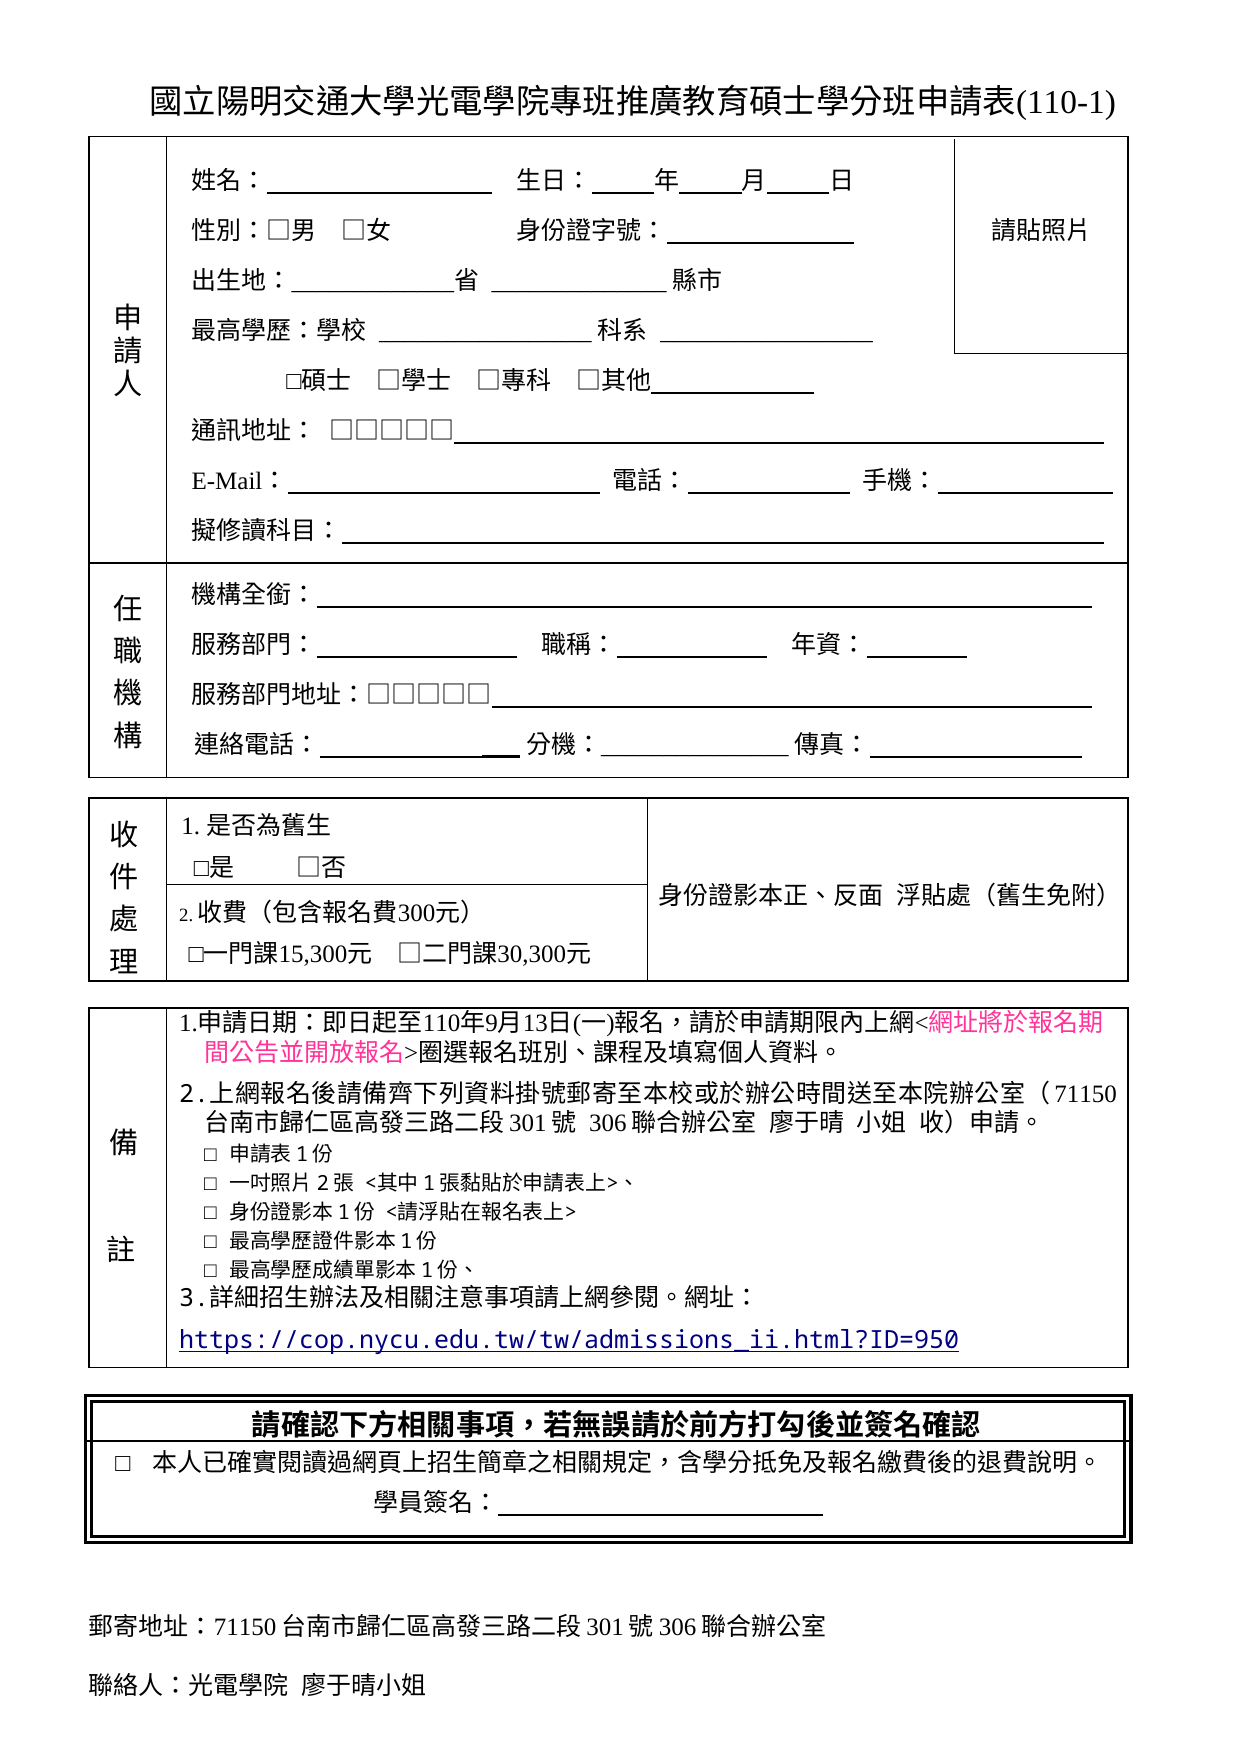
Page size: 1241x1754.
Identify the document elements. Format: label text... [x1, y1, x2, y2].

table_cell 本人已確實閱讀過網頁上招生簡章之相關規定，含學分抵免及報名繳費後的退費說明。 學員簽名： [93, 1442, 1123, 1535]
table_header 姓名： 生日： 年 月 日 性別：□男 □女 身份證字號： 請貼照片 出生地：_____________省 ______________ 縣市 最高學歷：學校 _________________ 科系 _________________ □碩士 □學士 □專科 □其他 通訊地址： □□□□□ E-Mail： 電話： 手機： 擬修讀科目： [167, 137, 1127, 562]
table_cell [167, 778, 1128, 797]
table_cell 收件處理 [90, 799, 166, 980]
text 郵寄地址：71150台南市歸仁區高發三路二段301號306聯合辦公室 [89, 1606, 1122, 1642]
table_cell [89, 778, 167, 797]
table_cell 機構全銜： 服務部門： 職稱： 年資： 服務部門地址：□□□□□ 連絡電話： ___ 分機：_______________ 傳真： [167, 564, 1127, 776]
table_cell 請確認下方相關事項，若無誤請於前方打勾後並簽名確認 [89, 1397, 1128, 1440]
table_cell 2. 收費（包含報名費300元） □一門課15,300元 □二門課30,300元 [167, 885, 647, 980]
table_cell 任 職 機 構 [90, 564, 166, 776]
table_header 申 請 人 [90, 137, 166, 562]
table_cell [89, 1368, 1128, 1393]
table_cell 身份證影本正、反面 浮貼處（舊生免附） [648, 799, 1127, 980]
table_cell 1. 是否為舊生 □是 □否 [167, 799, 647, 884]
table_cell 備 註 [90, 1009, 166, 1367]
table_cell [89, 982, 1128, 1007]
table_cell 1.申請日期：即日起至110年9月13日(一)報名，請於申請期限內上網<網址將於報名期間公告並開放報名>圈選報名班別、課程及填寫個人資料。 2.上網報名後請備齊下列資料掛號郵寄至本校或於辦公時間送至本院辦公室（71150 台南市歸仁區高發三路二段301號 306聯合辦公室 廖于晴 小姐 收）申請。 □ 申請表1份 □ 一吋照片2張 <其中1張黏貼於申請表上>、 □ 身份證影本1份 <請浮貼在報名表上> □ 最高學歷證件影本1份 □ 最高學歷成績單影本1份、 3.詳細招生辦法及相關注意事項請上網參閱。網址： https://cop.nycu.edu.tw/tw/admissions_ii.html?ID=950 [167, 1009, 1127, 1367]
text 國立陽明交通大學光電學院專班推廣教育碩士學分班申請表(110-1) [89, 75, 1126, 123]
text 聯絡人：光電學院 廖于晴小姐 [89, 1665, 1122, 1702]
